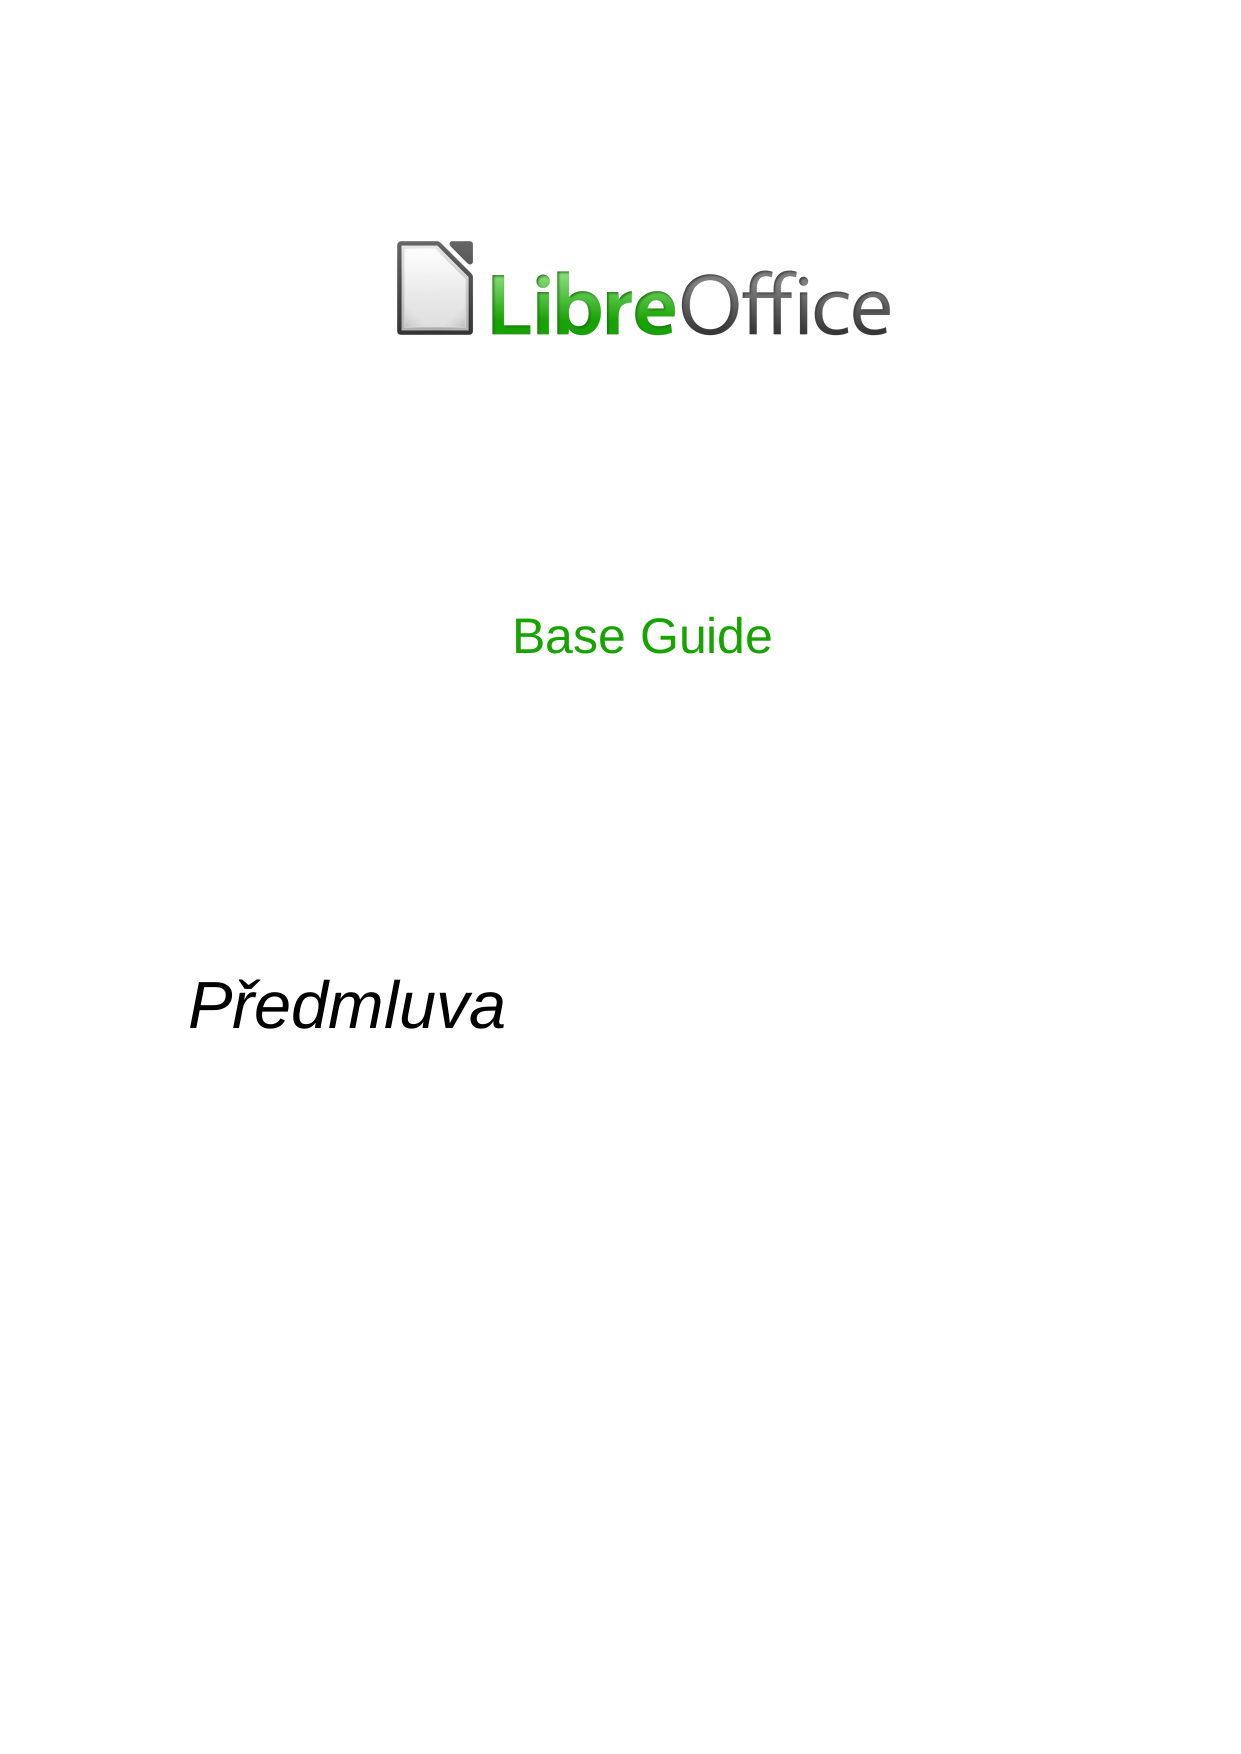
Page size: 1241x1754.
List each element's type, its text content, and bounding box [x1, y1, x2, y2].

picture [392, 236, 893, 342]
text Base Guide [188, 607, 1098, 664]
title Předmluva [188, 889, 1098, 1043]
